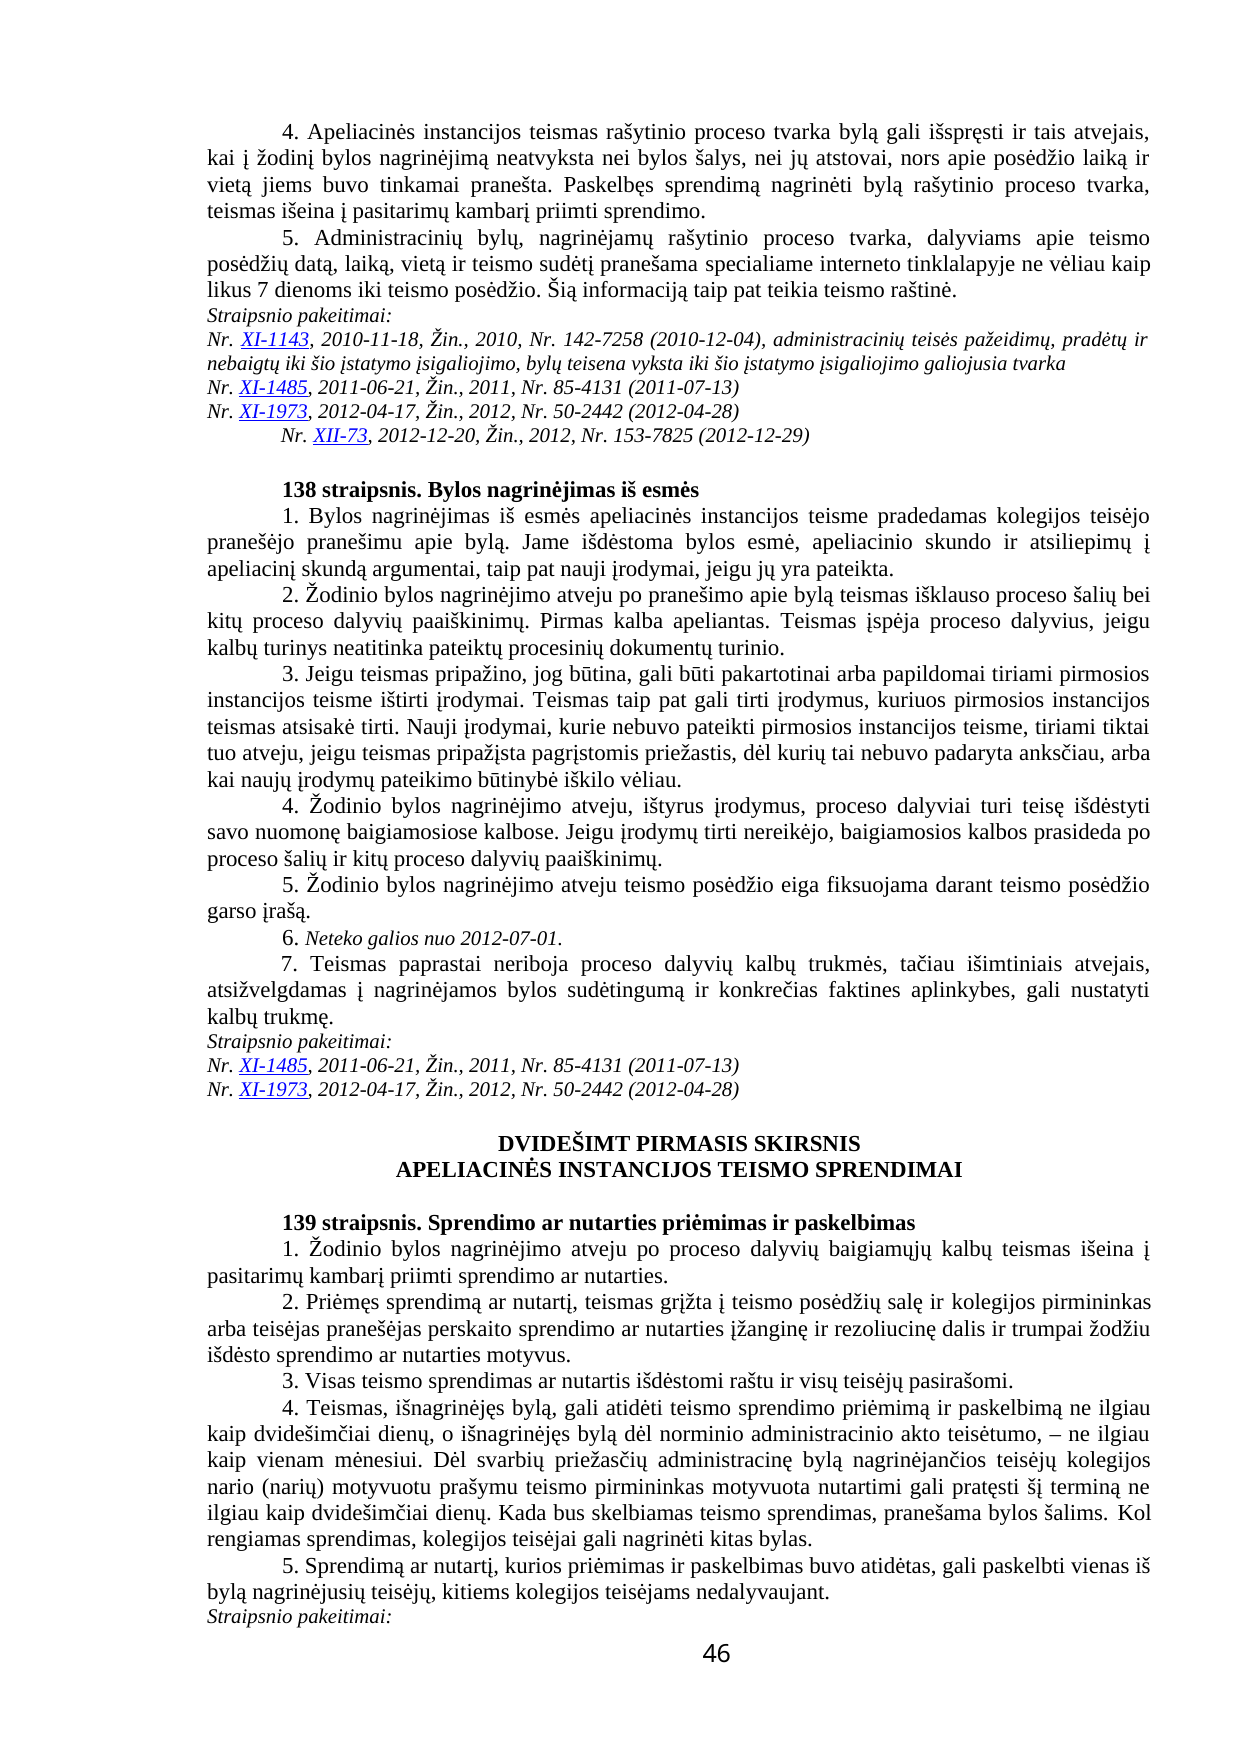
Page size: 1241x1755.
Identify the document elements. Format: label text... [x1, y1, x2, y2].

text APELIACINĖS INSTANCIJOS TEISMO SPRENDIMAI [207, 1156, 1152, 1183]
text 3. Visas teismo sprendimas ar nutartis išdėstomi raštu ir visų teisėjų pasirašomi. [207, 1367, 1152, 1394]
text DVIDEŠIMT PIRMASIS SKIRSNIS [207, 1130, 1152, 1156]
text 2. Priėmęs sprendimą ar nutartį, teismas grįžta į teismo posėdžių salę ir kolegijos pirmininkas arba teisėjas pranešėjas perskaito sprendimo ar nutarties įžanginę ir rezoliucinę dalis ir trumpai žodžiu išdėsto sprendimo ar nutarties motyvus. [207, 1288, 1152, 1367]
text 5. Žodinio bylos nagrinėjimo atveju teismo posėdžio eiga fiksuojama darant teismo posėdžio garso įrašą. [207, 871, 1152, 924]
text Straipsnio pakeitimai: [207, 303, 1152, 327]
text Nr. XI-1485, 2011-06-21, Žin., 2011, Nr. 85-4131 (2011-07-13) [207, 1053, 1152, 1077]
text 3. Jeigu teismas pripažino, jog būtina, gali būti pakartotinai arba papildomai tiriami pirmosios instancijos teisme ištirti įrodymai. Teismas taip pat gali tirti įrodymus, kuriuos pirmosios instancijos teismas atsisakė tirti. Nauji įrodymai, kurie nebuvo pateikti pirmosios instancijos teisme, tiriami tiktai tuo atveju, jeigu teismas pripažįsta pagrįstomis priežastis, dėl kurių tai nebuvo padaryta anksčiau, arba kai naujų įrodymų pateikimo būtinybė iškilo vėliau. [207, 660, 1152, 792]
text Nr. XI-1973, 2012-04-17, Žin., 2012, Nr. 50-2442 (2012-04-28) [207, 1077, 1152, 1101]
text 7. Teismas paprastai neriboja proceso dalyvių kalbų trukmės, tačiau išimtiniais atvejais, atsižvelgdamas į nagrinėjamos bylos sudėtingumą ir konkrečias faktines aplinkybes, gali nustatyti kalbų trukmę. [207, 950, 1152, 1029]
text 139 straipsnis. Sprendimo ar nutarties priėmimas ir paskelbimas [207, 1209, 1152, 1236]
text 4. Teismas, išnagrinėjęs bylą, gali atidėti teismo sprendimo priėmimą ir paskelbimą ne ilgiau kaip dvidešimčiai dienų, o išnagrinėjęs bylą dėl norminio administracinio akto teisėtumo, – ne ilgiau kaip vienam mėnesiui. Dėl svarbių priežasčių administracinę bylą nagrinėjančios teisėjų kolegijos nario (narių) motyvuotu prašymu teismo pirmininkas motyvuota nutartimi gali pratęsti šį terminą ne ilgiau kaip dvidešimčiai dienų. Kada bus skelbiamas teismo sprendimas, pranešama bylos šalims. Kol rengiamas sprendimas, kolegijos teisėjai gali nagrinėti kitas bylas. [207, 1394, 1152, 1552]
text 4. Apeliacinės instancijos teismas rašytinio proceso tvarka bylą gali išspręsti ir tais atvejais, kai į žodinį bylos nagrinėjimą neatvyksta nei bylos šalys, nei jų atstovai, nors apie posėdžio laiką ir vietą jiems buvo tinkamai pranešta. Paskelbęs sprendimą nagrinėti bylą rašytinio proceso tvarka, teismas išeina į pasitarimų kambarį priimti sprendimo. [207, 118, 1152, 223]
text 1. Bylos nagrinėjimas iš esmės apeliacinės instancijos teisme pradedamas kolegijos teisėjo pranešėjo pranešimu apie bylą. Jame išdėstoma bylos esmė, apeliacinio skundo ir atsiliepimų į apeliacinį skundą argumentai, taip pat nauji įrodymai, jeigu jų yra pateikta. [207, 502, 1152, 581]
text Nr. XI-1143, 2010-11-18, Žin., 2010, Nr. 142-7258 (2010-12-04), administracinių teisės pažeidimų, pradėtų ir nebaigtų iki šio įstatymo įsigaliojimo, bylų teisena vyksta iki šio įstatymo įsigaliojimo galiojusia tvarka [207, 327, 1152, 375]
text 1. Žodinio bylos nagrinėjimo atveju po proceso dalyvių baigiamųjų kalbų teismas išeina į pasitarimų kambarį priimti sprendimo ar nutarties. [207, 1236, 1152, 1288]
text 2. Žodinio bylos nagrinėjimo atveju po pranešimo apie bylą teismas išklauso proceso šalių bei kitų proceso dalyvių paaiškinimų. Pirmas kalba apeliantas. Teismas įspėja proceso dalyvius, jeigu kalbų turinys neatitinka pateiktų procesinių dokumentų turinio. [207, 581, 1152, 660]
text 4. Žodinio bylos nagrinėjimo atveju, ištyrus įrodymus, proceso dalyviai turi teisę išdėstyti savo nuomonę baigiamosiose kalbose. Jeigu įrodymų tirti nereikėjo, baigiamosios kalbos prasideda po proceso šalių ir kitų proceso dalyvių paaiškinimų. [207, 792, 1152, 871]
text 6. Neteko galios nuo 2012-07-01. [207, 924, 1152, 950]
text Nr. XI-1485, 2011-06-21, Žin., 2011, Nr. 85-4131 (2011-07-13) [207, 375, 1152, 399]
text Straipsnio pakeitimai: [207, 1604, 1152, 1628]
text Nr. XI-1973, 2012-04-17, Žin., 2012, Nr. 50-2442 (2012-04-28) [207, 399, 1152, 423]
text Nr. XII-73, 2012-12-20, Žin., 2012, Nr. 153-7825 (2012-12-29) [207, 423, 1152, 447]
text 5. Sprendimą ar nutartį, kurios priėmimas ir paskelbimas buvo atidėtas, gali paskelbti vienas iš bylą nagrinėjusių teisėjų, kitiems kolegijos teisėjams nedalyvaujant. [207, 1552, 1152, 1604]
text 5. Administracinių bylų, nagrinėjamų rašytinio proceso tvarka, dalyviams apie teismo posėdžių datą, laiką, vietą ir teismo sudėtį pranešama specialiame interneto tinklalapyje ne vėliau kaip likus 7 dienoms iki teismo posėdžio. Šią informaciją taip pat teikia teismo raštinė. [207, 223, 1152, 303]
text 138 straipsnis. Bylos nagrinėjimas iš esmės [207, 476, 1152, 502]
text Straipsnio pakeitimai: [207, 1029, 1152, 1053]
